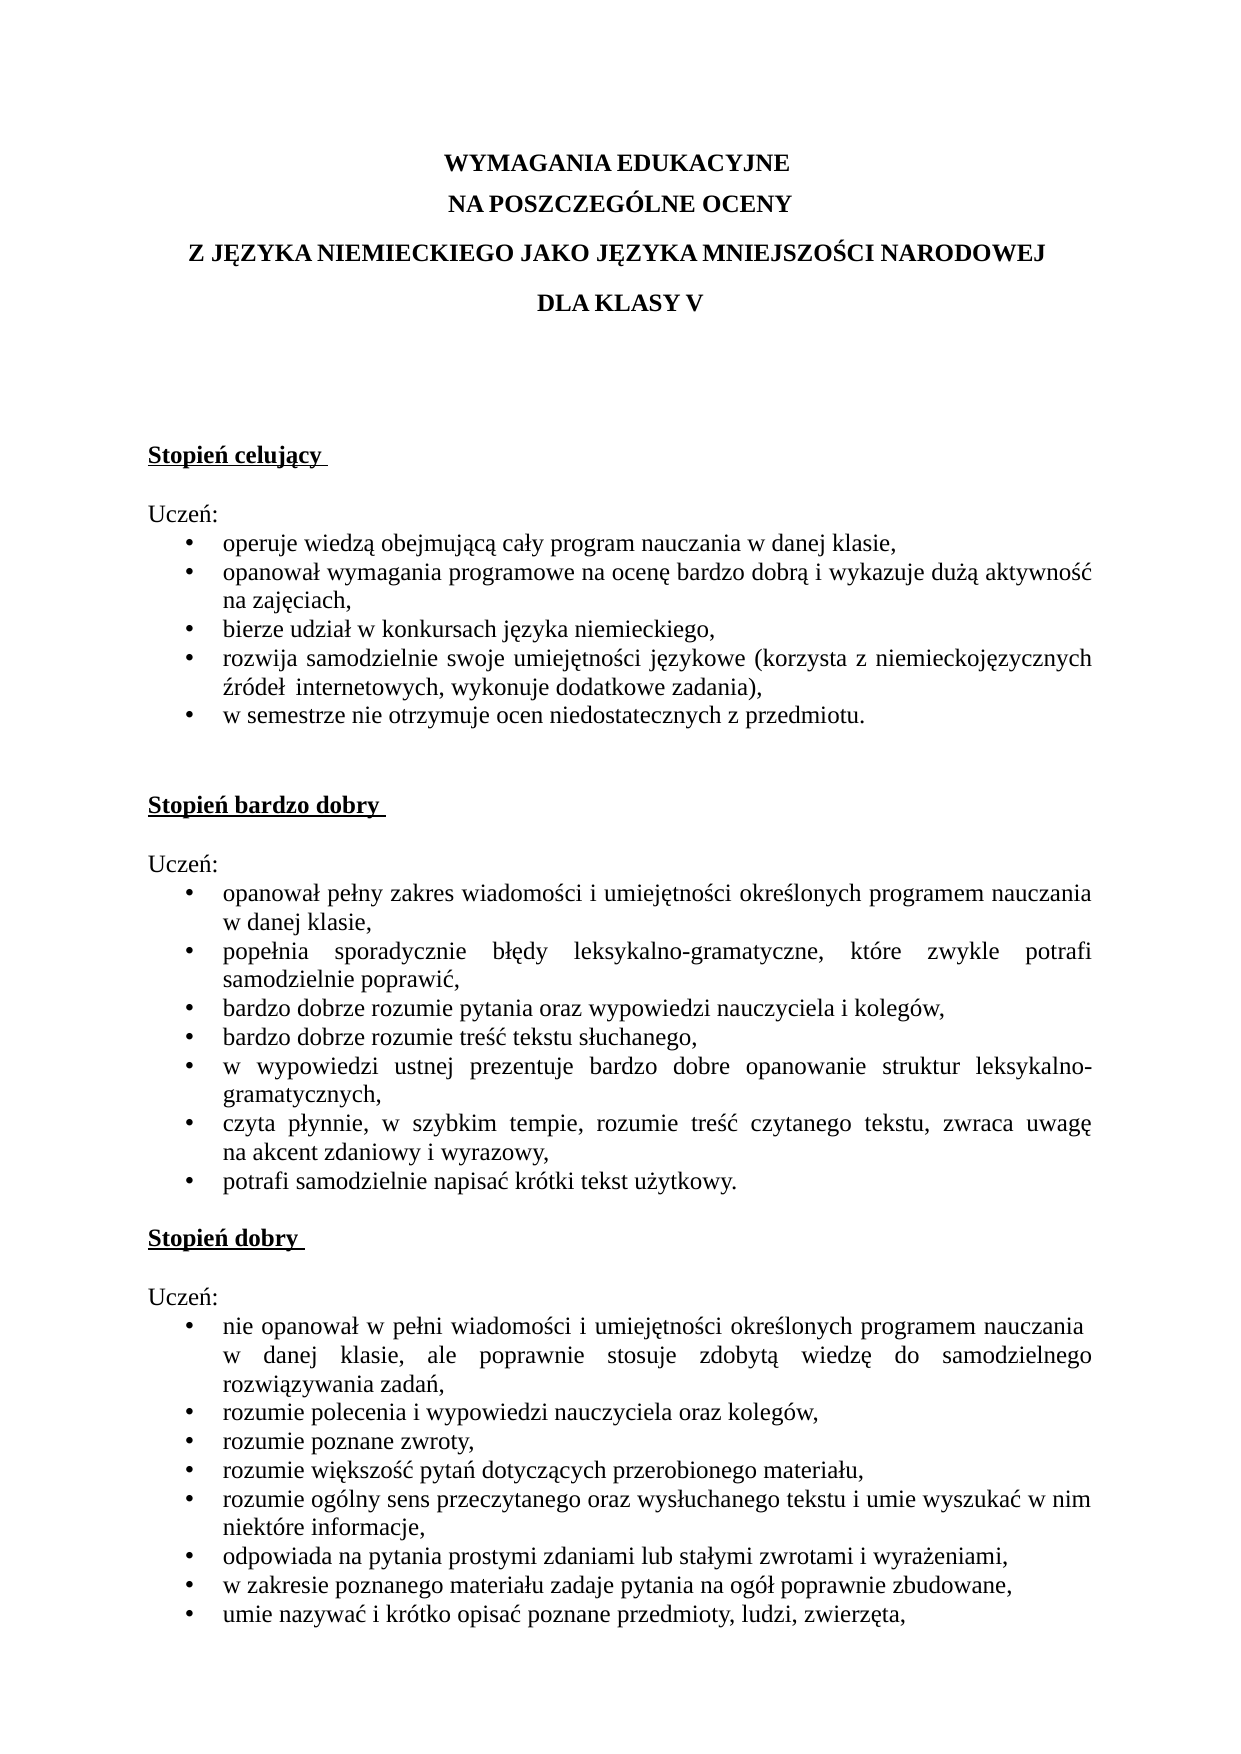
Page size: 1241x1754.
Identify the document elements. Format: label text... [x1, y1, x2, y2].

list opanował wymagania programowe na ocenę bardzo dobrą i wykazuje dużą aktywność na zajęciach, [185, 557, 1093, 614]
text Z JĘZYKA NIEMIECKIEGO JAKO JĘZYKA MNIEJSZOŚCI NARODOWEJ [148, 238, 1093, 267]
list czyta płynnie, w szybkim tempie, rozumie treść czytanego tekstu, zwraca uwagę na akcent zdaniowy i wyrazowy, [185, 1108, 1093, 1166]
text Uczeń: [148, 1282, 1093, 1311]
list bardzo dobrze rozumie pytania oraz wypowiedzi nauczyciela i kolegów, [185, 993, 1093, 1022]
list nie opanował w pełni wiadomości i umiejętności określonych programem nauczania w danej klasie, ale poprawnie stosuje zdobytą wiedzę do samodzielnego rozwiązywania zadań, [185, 1311, 1093, 1397]
list potrafi samodzielnie napisać krótki tekst użytkowy. [185, 1166, 1093, 1194]
text Stopień bardzo dobry [148, 790, 1093, 819]
list bardzo dobrze rozumie treść tekstu słuchanego, [185, 1022, 1093, 1051]
list umie nazywać i krótko opisać poznane przedmioty, ludzi, zwierzęta, [185, 1599, 1093, 1627]
text Stopień celujący [148, 440, 1093, 469]
list bierze udział w konkursach języka niemieckiego, [185, 614, 1093, 643]
text WYMAGANIA EDUKACYJNE [148, 148, 1093, 176]
text DLA KLASY V [148, 288, 1093, 317]
list odpowiada na pytania prostymi zdaniami lub stałymi zwrotami i wyrażeniami, [185, 1541, 1093, 1570]
text Uczeń: [148, 849, 1093, 878]
list w semestrze nie otrzymuje ocen niedostatecznych z przedmiotu. [185, 700, 1093, 729]
list popełnia sporadycznie błędy leksykalno-gramatyczne, które zwykle potrafi samodzielnie poprawić, [185, 936, 1093, 993]
list rozumie ogólny sens przeczytanego oraz wysłuchanego tekstu i umie wyszukać w nim niektóre informacje, [185, 1484, 1093, 1541]
list rozumie poznane zwroty, [185, 1426, 1093, 1455]
text NA POSZCZEGÓLNE OCENY [148, 189, 1093, 218]
list opanował pełny zakres wiadomości i umiejętności określonych programem nauczania w danej klasie, [185, 878, 1093, 936]
text Uczeń: [148, 499, 1093, 528]
list w wypowiedzi ustnej prezentuje bardzo dobre opanowanie struktur leksykalno-gramatycznych, [185, 1051, 1093, 1108]
list operuje wiedzą obejmującą cały program nauczania w danej klasie, [185, 528, 1093, 557]
list w zakresie poznanego materiału zadaje pytania na ogół poprawnie zbudowane, [185, 1570, 1093, 1599]
list rozumie polecenia i wypowiedzi nauczyciela oraz kolegów, [185, 1397, 1093, 1426]
text Stopień dobry [148, 1223, 1093, 1252]
list rozwija samodzielnie swoje umiejętności językowe (korzysta z niemieckojęzycznych źródeł internetowych, wykonuje dodatkowe zadania), [185, 643, 1093, 700]
list rozumie większość pytań dotyczących przerobionego materiału, [185, 1455, 1093, 1484]
